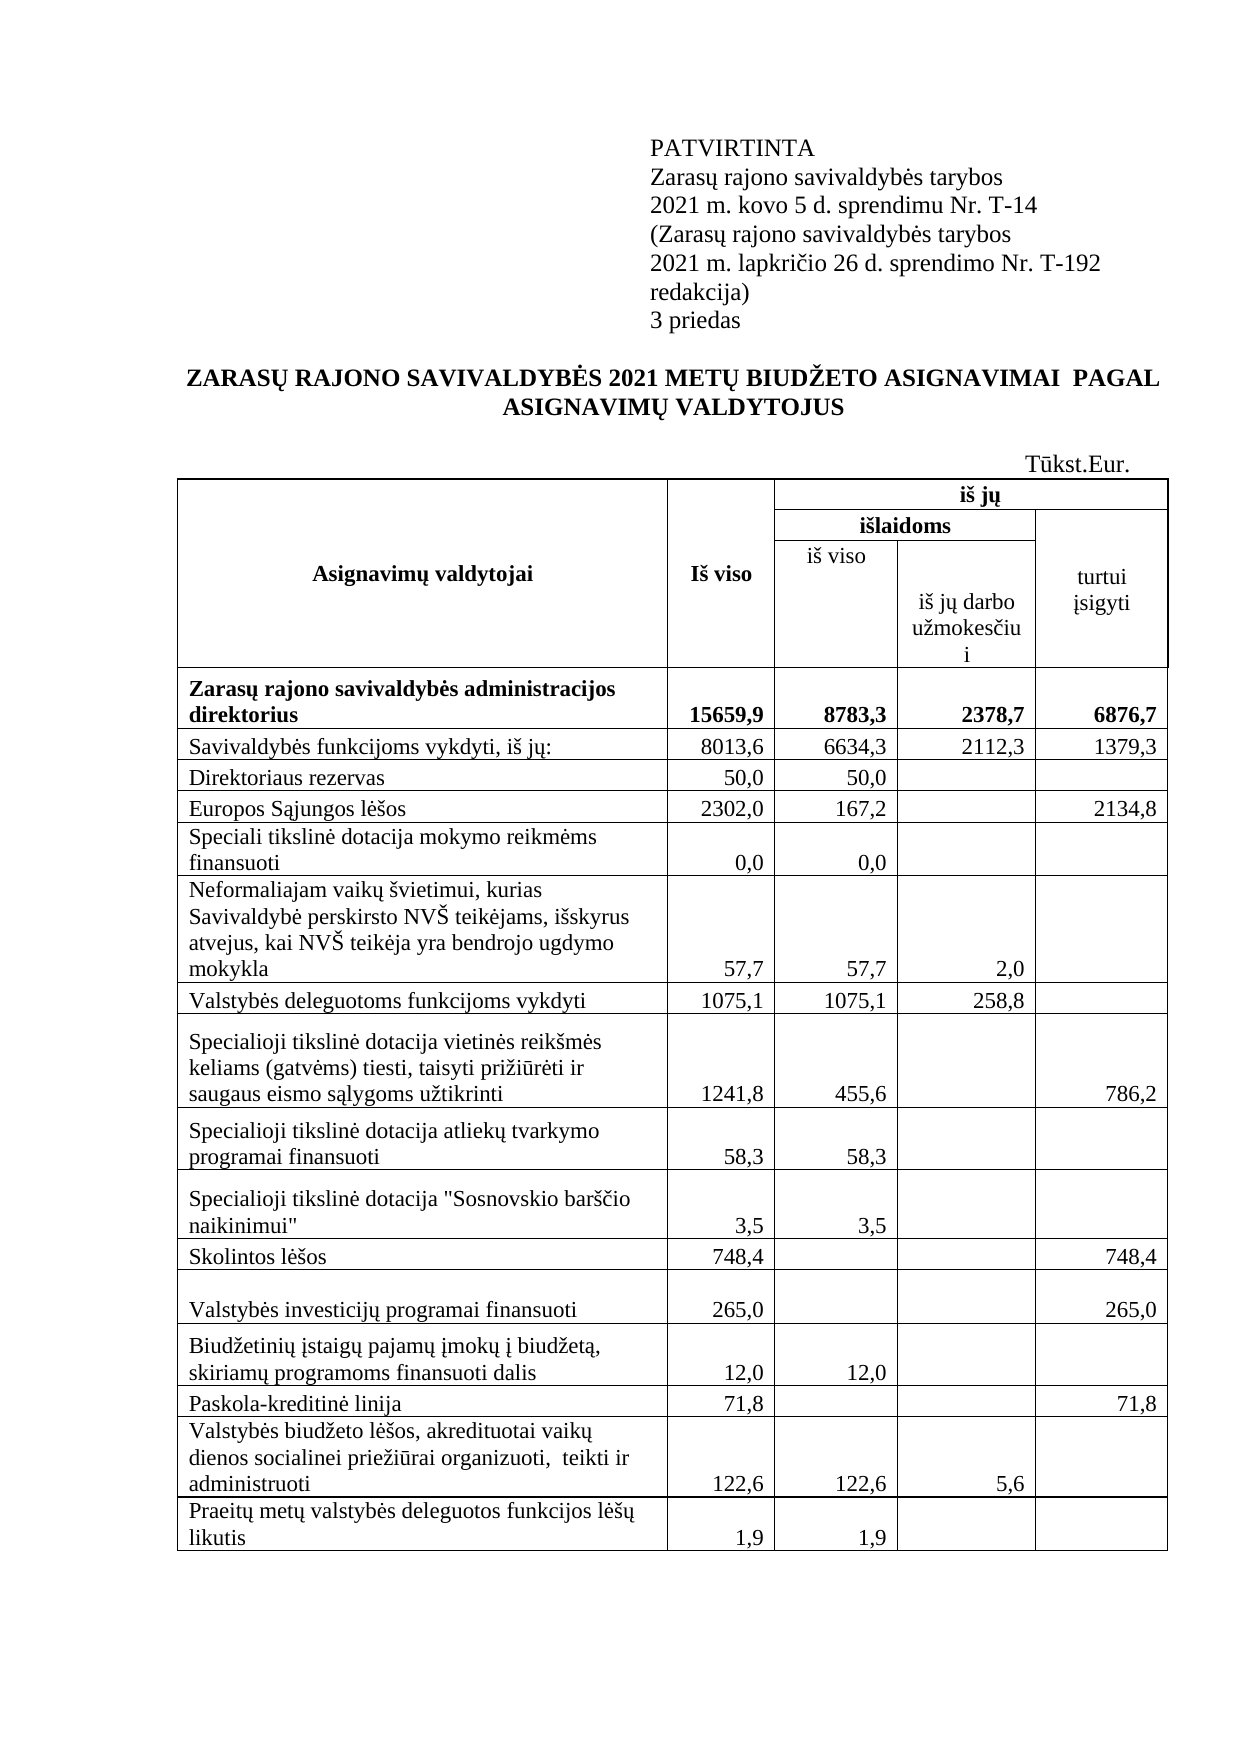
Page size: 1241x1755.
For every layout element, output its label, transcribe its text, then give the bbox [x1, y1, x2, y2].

table_cell 12,0 [668, 1324, 774, 1385]
table_cell [898, 791, 1035, 822]
table_cell 1,9 [775, 1498, 897, 1550]
table_cell turtui įsigyti [1036, 510, 1167, 667]
table_cell 122,6 [668, 1417, 774, 1496]
text redakcija) [650, 277, 1169, 305]
table_cell 2378,7 [898, 668, 1035, 728]
table_cell 0,0 [668, 823, 774, 875]
table_cell Valstybės investicijų programai finansuoti [178, 1270, 667, 1322]
table_cell 58,3 [668, 1108, 774, 1169]
table_cell [898, 1239, 1035, 1269]
table_cell 71,8 [668, 1386, 774, 1416]
table_header Iš viso [668, 480, 774, 667]
table_cell 1075,1 [775, 983, 897, 1013]
table_cell 8013,6 [668, 729, 774, 759]
table_cell Praeitų metų valstybės deleguotos funkcijos lėšų likutis [178, 1498, 667, 1550]
table_cell 0,0 [775, 823, 897, 875]
table_cell 3,5 [775, 1170, 897, 1238]
table_cell [898, 760, 1035, 790]
table_cell Specialioji tikslinė dotacija vietinės reikšmės keliams (gatvėms) tiesti, taisyti prižiūrėti ir saugaus eismo sąlygoms užtikrinti [178, 1014, 667, 1107]
table_cell 1075,1 [668, 983, 774, 1013]
table_cell [1036, 823, 1167, 875]
table_cell 8783,3 [775, 668, 897, 728]
table_cell Valstybės biudžeto lėšos, akredituotai vaikų dienos socialinei priežiūrai organizuoti, teikti ir administruoti [178, 1417, 667, 1496]
text Tūkst.Eur. [650, 449, 1169, 478]
text Zarasų rajono savivaldybės tarybos [650, 162, 1169, 190]
text (Zarasų rajono savivaldybės tarybos [650, 219, 1169, 248]
table_cell 2134,8 [1036, 791, 1167, 822]
table_cell Valstybės deleguotoms funkcijoms vykdyti [178, 983, 667, 1013]
table_cell 265,0 [1036, 1270, 1167, 1322]
table_cell 57,7 [775, 876, 897, 982]
table_cell 2302,0 [668, 791, 774, 822]
text ZARASŲ RAJONO SAVIVALDYBĖS 2021 METŲ BIUDŽETO ASIGNAVIMAI PAGAL ASIGNAVIMŲ VALDYTOJUS [177, 363, 1169, 420]
table_cell [1036, 1108, 1167, 1169]
table_cell Specialioji tikslinė dotacija "Sosnovskio barščio naikinimui" [178, 1170, 667, 1238]
table_cell 258,8 [898, 983, 1035, 1013]
table_cell 265,0 [668, 1270, 774, 1322]
table_cell [775, 1239, 897, 1269]
table_cell 50,0 [668, 760, 774, 790]
table_cell [898, 1014, 1035, 1107]
table_cell [898, 1108, 1035, 1169]
table_cell 6634,3 [775, 729, 897, 759]
table_cell Europos Sąjungos lėšos [178, 791, 667, 822]
text 2021 m. lapkričio 26 d. sprendimo Nr. T-192 [650, 248, 1169, 277]
table_cell [898, 1170, 1035, 1238]
table_cell 50,0 [775, 760, 897, 790]
table_cell [1036, 876, 1167, 982]
table_cell 748,4 [668, 1239, 774, 1269]
table_cell Biudžetinių įstaigų pajamų įmokų į biudžetą, skiriamų programoms finansuoti dalis [178, 1324, 667, 1385]
table_cell 12,0 [775, 1324, 897, 1385]
table_cell 2112,3 [898, 729, 1035, 759]
table_cell 455,6 [775, 1014, 897, 1107]
table_cell [898, 1270, 1035, 1322]
table_cell 167,2 [775, 791, 897, 822]
table_cell 71,8 [1036, 1386, 1167, 1416]
table_cell [898, 1386, 1035, 1416]
text 2021 m. kovo 5 d. sprendimu Nr. T-14 [650, 190, 1169, 219]
table_cell iš viso [775, 541, 897, 667]
table_cell [1036, 760, 1167, 790]
table_cell 5,6 [898, 1417, 1035, 1496]
table_cell Direktoriaus rezervas [178, 760, 667, 790]
table_cell 1379,3 [1036, 729, 1167, 759]
table_cell iš jų darbo užmokesčiui [898, 541, 1035, 667]
table_header Asignavimų valdytojai [178, 480, 667, 667]
table_cell [1036, 983, 1167, 1013]
table_cell 748,4 [1036, 1239, 1167, 1269]
table_cell Specialioji tikslinė dotacija atliekų tvarkymo programai finansuoti [178, 1108, 667, 1169]
table_cell Savivaldybės funkcijoms vykdyti, iš jų: [178, 729, 667, 759]
table_cell [1036, 1498, 1167, 1550]
table_cell 6876,7 [1036, 668, 1167, 728]
text 3 priedas [650, 305, 1169, 334]
table_cell Zarasų rajono savivaldybės administracijos direktorius [178, 668, 667, 728]
table_cell 3,5 [668, 1170, 774, 1238]
table_cell [775, 1270, 897, 1322]
table_cell [775, 1386, 897, 1416]
table_cell 2,0 [898, 876, 1035, 982]
table_cell 786,2 [1036, 1014, 1167, 1107]
table_cell [898, 1498, 1035, 1550]
table_cell [1036, 1417, 1167, 1496]
table_cell [1036, 1324, 1167, 1385]
table_cell Paskola-kreditinė linija [178, 1386, 667, 1416]
table_cell Neformaliajam vaikų švietimui, kurias Savivaldybė perskirsto NVŠ teikėjams, išskyrus atvejus, kai NVŠ teikėja yra bendrojo ugdymo mokykla [178, 876, 667, 982]
table_header iš jų [775, 480, 1167, 509]
table_cell [898, 823, 1035, 875]
table_cell [898, 1324, 1035, 1385]
text PATVIRTINTA [650, 133, 1169, 162]
table_cell 1,9 [668, 1498, 774, 1550]
table_cell 58,3 [775, 1108, 897, 1169]
table_cell išlaidoms [775, 510, 1035, 540]
table_cell Speciali tikslinė dotacija mokymo reikmėms finansuoti [178, 823, 667, 875]
table_cell 15659,9 [668, 668, 774, 728]
table_cell [1036, 1170, 1167, 1238]
table_cell Skolintos lėšos [178, 1239, 667, 1269]
table_cell 57,7 [668, 876, 774, 982]
table_cell 1241,8 [668, 1014, 774, 1107]
table_cell 122,6 [775, 1417, 897, 1496]
